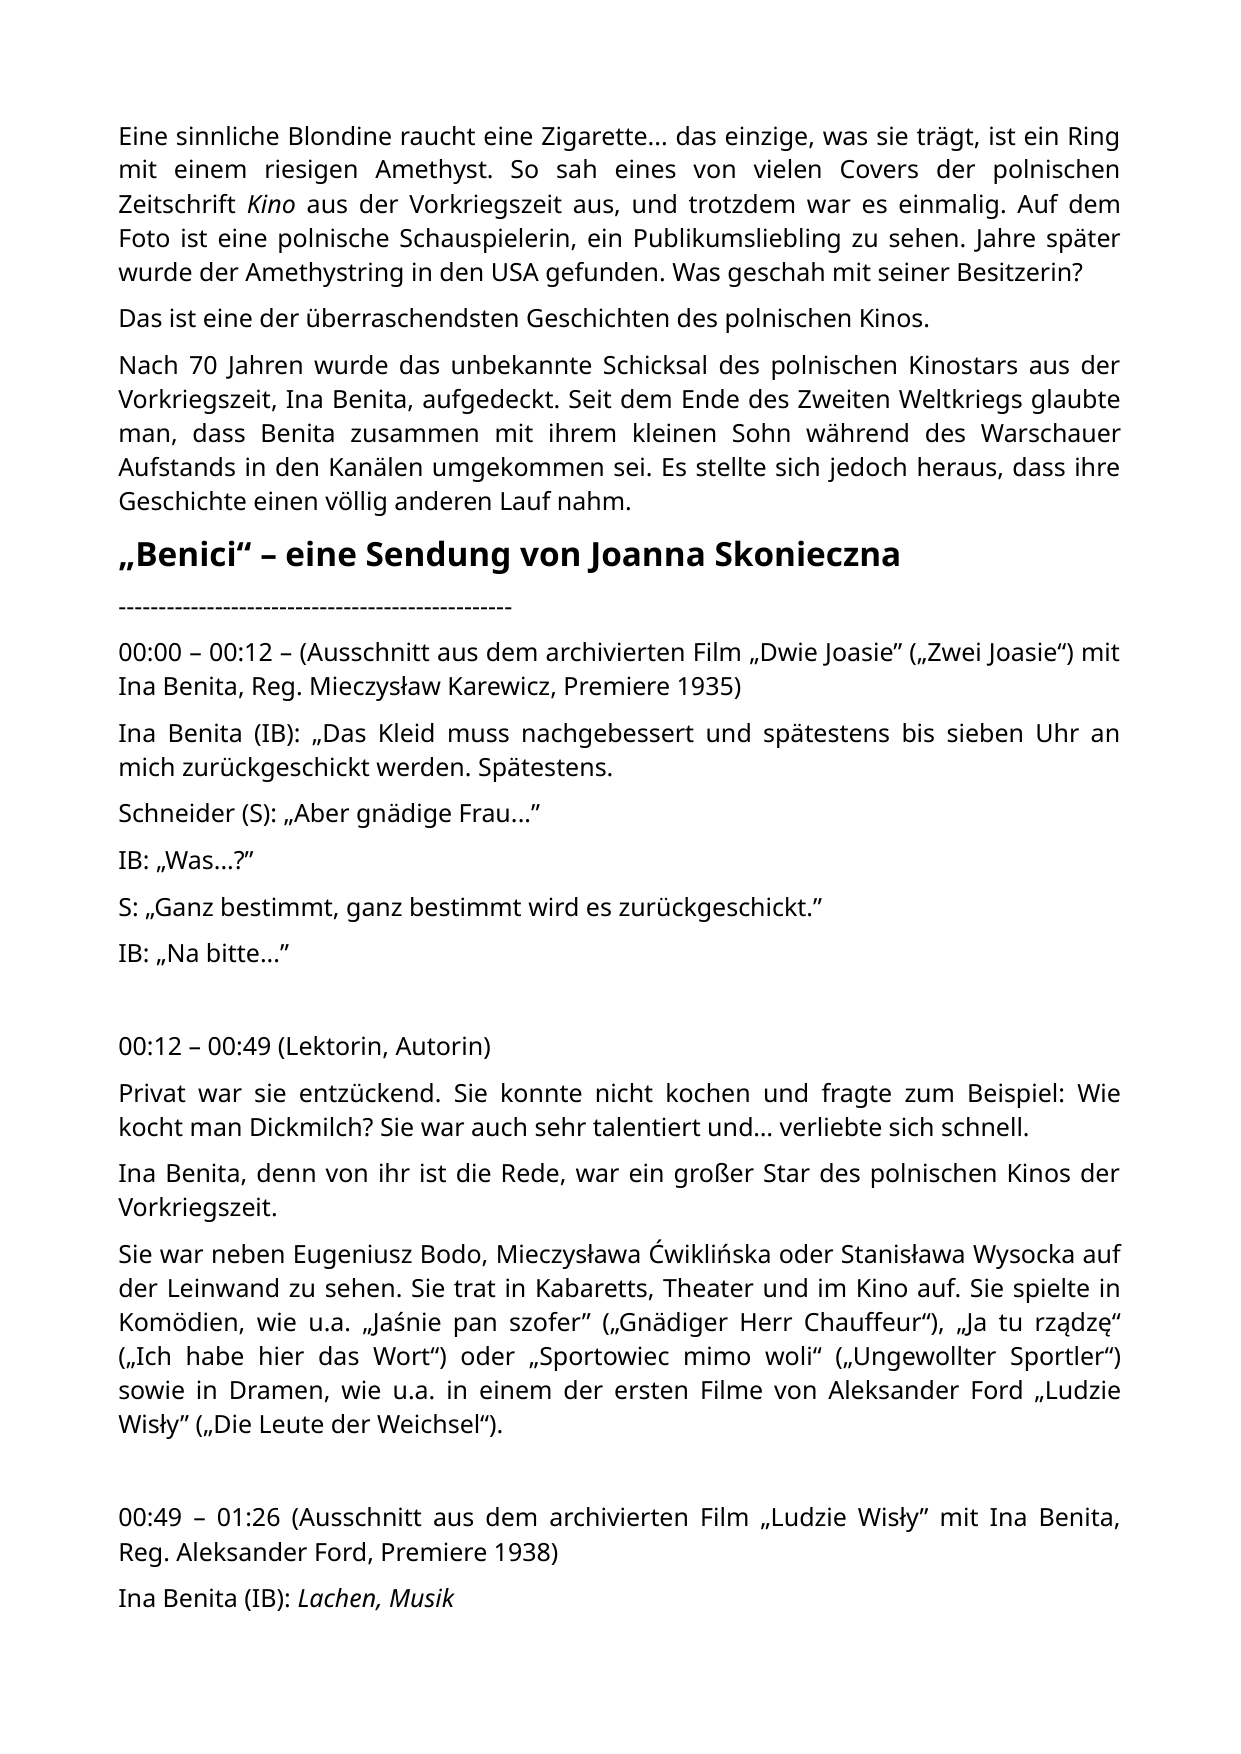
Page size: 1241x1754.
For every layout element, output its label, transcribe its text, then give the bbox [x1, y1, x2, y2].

text Nach 70 Jahren wurde das unbekannte Schicksal des polnischen Kinostars aus der Vorkriegszeit, Ina Benita, aufgedeckt. Seit dem Ende des Zweiten Weltkriegs glaubte man, dass Benita zusammen mit ihrem kleinen Sohn während des Warschauer Aufstands in den Kanälen umgekommen sei. Es stellte sich jedoch heraus, dass ihre Geschichte einen völlig anderen Lauf nahm. [118, 347, 1122, 518]
text Ina Benita (IB): Lachen, Musik [118, 1581, 1122, 1615]
text Das ist eine der überraschendsten Geschichten des polnischen Kinos. [118, 301, 1122, 335]
text S: „Ganz bestimmt, ganz bestimmt wird es zurückgeschickt.” [118, 889, 1122, 923]
text Ina Benita, denn von ihr ist die Rede, war ein großer Star des polnischen Kinos der Vorkriegszeit. [118, 1156, 1122, 1224]
text ------------------------------------------------- [118, 588, 1122, 622]
text Sie war neben Eugeniusz Bodo, Mieczysława Ćwiklińska oder Stanisława Wysocka auf der Leinwand zu sehen. Sie trat in Kabaretts, Theater und im Kino auf. Sie spielte in Komödien, wie u.a. „Jaśnie pan szofer” („Gnädiger Herr Chauffeur“), „Ja tu rządzę“ („Ich habe hier das Wort“) oder „Sportowiec mimo woli“ („Ungewollter Sportler“) sowie in Dramen, wie u.a. in einem der ersten Filme von Aleksander Ford „Ludzie Wisły” („Die Leute der Weichsel“). [118, 1237, 1122, 1441]
text IB: „Na bitte...” [118, 936, 1122, 970]
text Privat war sie entzückend. Sie konnte nicht kochen und fragte zum Beispiel: Wie kocht man Dickmilch? Sie war auch sehr talentiert und… verliebte sich schnell. [118, 1075, 1122, 1143]
text Ina Benita (IB): „Das Kleid muss nachgebessert und spätestens bis sieben Uhr an mich zurückgeschickt werden. Spätestens. [118, 715, 1122, 783]
text IB: „Was...?” [118, 843, 1122, 877]
text „Benici“ – eine Sendung von Joanna Skonieczna [118, 530, 1122, 576]
text 00:00 – 00:12 – (Ausschnitt aus dem archivierten Film „Dwie Joasie” („Zwei Joasie“) mit Ina Benita, Reg. Mieczysław Karewicz, Premiere 1935) [118, 635, 1122, 703]
text 00:12 – 00:49 (Lektorin, Autorin) [118, 1029, 1122, 1063]
text Eine sinnliche Blondine raucht eine Zigarette... das einzige, was sie trägt, ist ein Ring mit einem riesigen Amethyst. So sah eines von vielen Covers der polnischen Zeitschrift Kino aus der Vorkriegszeit aus, und trotzdem war es einmalig. Auf dem Foto ist eine polnische Schauspielerin, ein Publikumsliebling zu sehen. Jahre später wurde der Amethystring in den USA gefunden. Was geschah mit seiner Besitzerin? [118, 118, 1122, 288]
text Schneider (S): „Aber gnädige Frau...” [118, 796, 1122, 830]
text 00:49 – 01:26 (Ausschnitt aus dem archivierten Film „Ludzie Wisły” mit Ina Benita, Reg. Aleksander Ford, Premiere 1938) [118, 1500, 1122, 1568]
